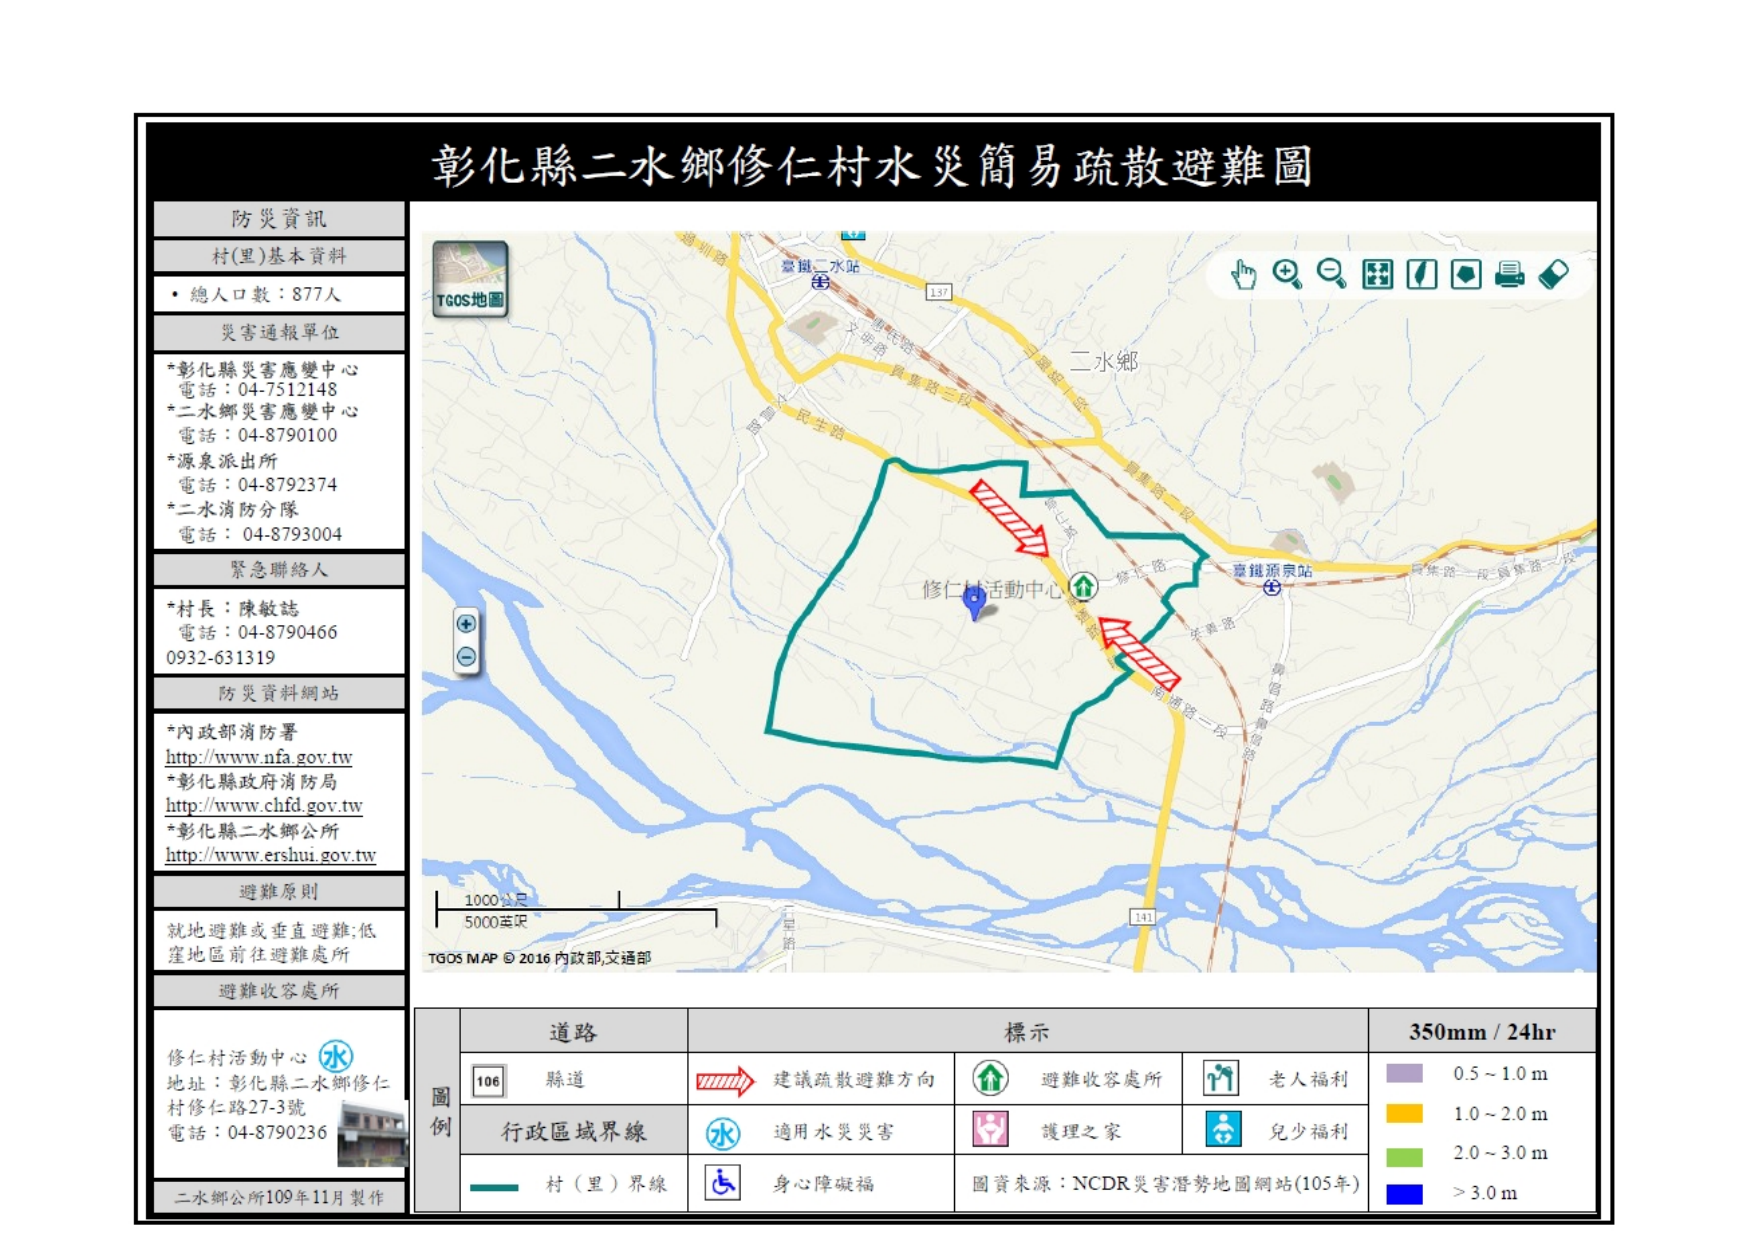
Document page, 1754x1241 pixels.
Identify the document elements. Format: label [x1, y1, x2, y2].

picture [118, 97, 1636, 1241]
